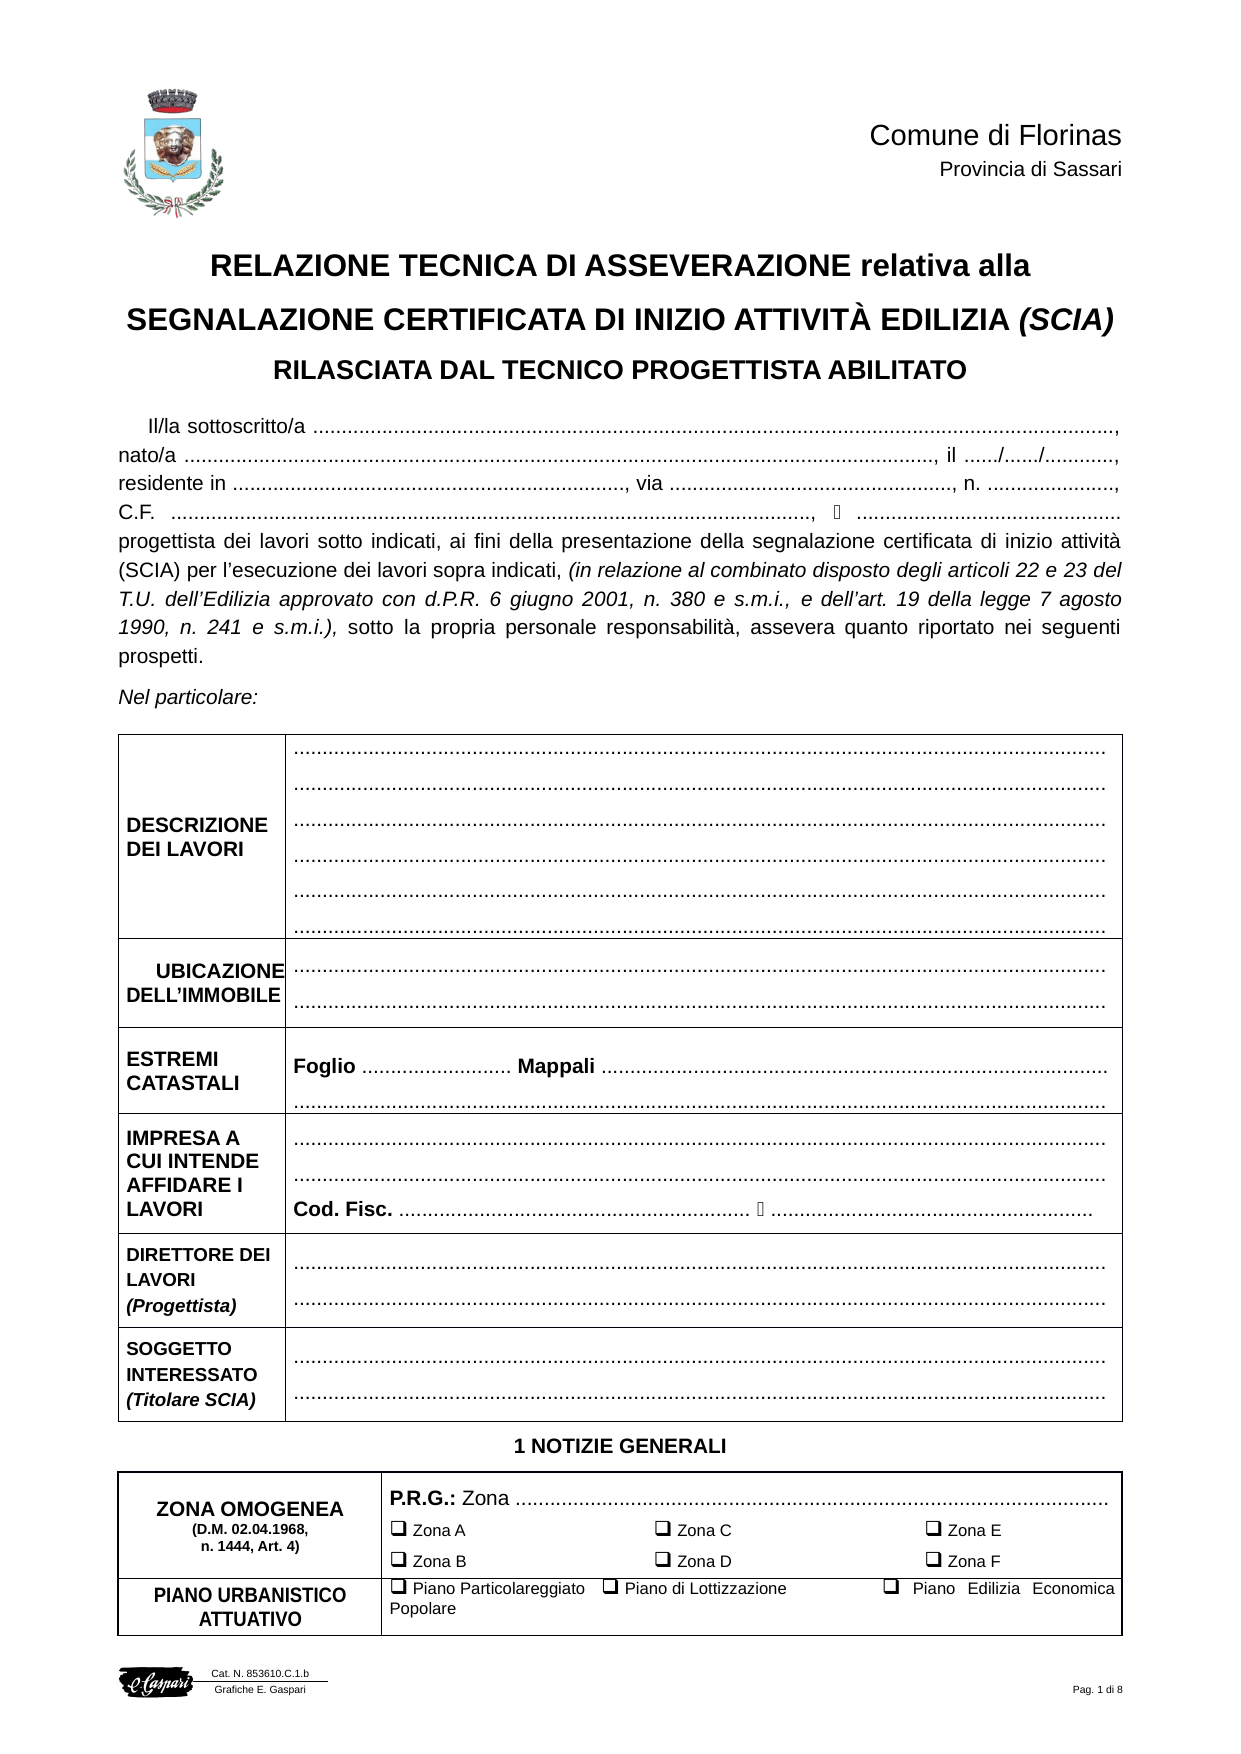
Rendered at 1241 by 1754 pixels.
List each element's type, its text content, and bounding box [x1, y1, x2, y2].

table_cell ............................................................................................................................................. ............................................................................................................................................. [286, 1328, 1122, 1421]
table_cell ............................................................................................................................................. ............................................................................................................................................. [286, 939, 1122, 1027]
text Il/la sottoscritto/a ..........................................................................................................................................., nato/a .................................................................................................................................., il ....../....../............, residente in ...................................................................., via ................................................., n. ......................, C.F. ...............................................................................................................,  .............................................. progettista dei lavori sotto indicati, ai fini della presentazione della segnalazione certificata di inizio attività (SCIA) per l’esecuzione dei lavori sopra indicati, (in relazione al combinato disposto degli articoli 22 e 23 del T.U. dell’Edilizia approvato con d.P.R. 6 giugno 2001, n. 380 e s.m.i., e dell’art. 19 della legge 7 agosto 1990, n. 241 e s.m.i.), sotto la propria personale responsabilità, assevera quanto riportato nei seguenti prospetti. [118, 414, 1122, 668]
title RELAZIONE TECNICA DI ASSEVERAZIONE relativa alla [118, 247, 1122, 283]
text 1 NOTIZIE GENERALI [118, 1434, 1122, 1458]
table_cell IMPRESA A CUI INTENDE AFFIDARE I LAVORI [119, 1114, 285, 1232]
table_cell ............................................................................................................................................. ............................................................................................................................................. [286, 1234, 1122, 1327]
table_header ZONA OMOGENEA (D.M. 02.04.1968, n. 1444, Art. 4) [119, 1473, 381, 1578]
table_cell Foglio .......................... Mappali ........................................................................................ ............................................................................................................................................. [286, 1028, 1122, 1113]
text Provincia di Sassari [224, 157, 1122, 181]
table_header DESCRIZIONE DEI LAVORI [119, 735, 285, 938]
text Comune di Florinas [224, 118, 1122, 152]
text RILASCIATA DAL TECNICO PROGETTISTA ABILITATO [118, 354, 1122, 386]
title SEGNALAZIONE CERTIFICATA DI INIZIO ATTIVITÀ EDILIZIA (SCIA) [118, 301, 1122, 336]
table_cell ESTREMI CATASTALI [119, 1028, 285, 1113]
table_header P.R.G.: Zona .......................................................................................................  Zona A  Zona C  Zona E  Zona B  Zona D  Zona F [382, 1473, 1121, 1578]
table_cell PIANO URBANISTICO ATTUATIVO [119, 1579, 381, 1635]
table_cell UBICAZIONE DELL’IMMOBILE [119, 939, 285, 1027]
picture [118, 1666, 194, 1698]
table_cell  Piano Particolareggiato  Piano di Lottizzazione  Piano Edilizia Economica Popolare [382, 1579, 1121, 1635]
table_header ............................................................................................................................................. ............................................................................................................................................. ............................................................................................................................................. ............................................................................................................................................. ............................................................................................................................................. ............................................................................................................................................. [286, 735, 1122, 938]
table_cell SOGGETTO INTERESSATO (Titolare SCIA) [119, 1328, 285, 1421]
table_cell ............................................................................................................................................. ............................................................................................................................................. Cod. Fisc. .............................................................  ........................................................ [286, 1114, 1122, 1232]
title Nel particolare: [118, 685, 1122, 709]
picture [122, 87, 224, 219]
table_cell DIRETTORE DEI LAVORI (Progettista) [119, 1234, 285, 1327]
